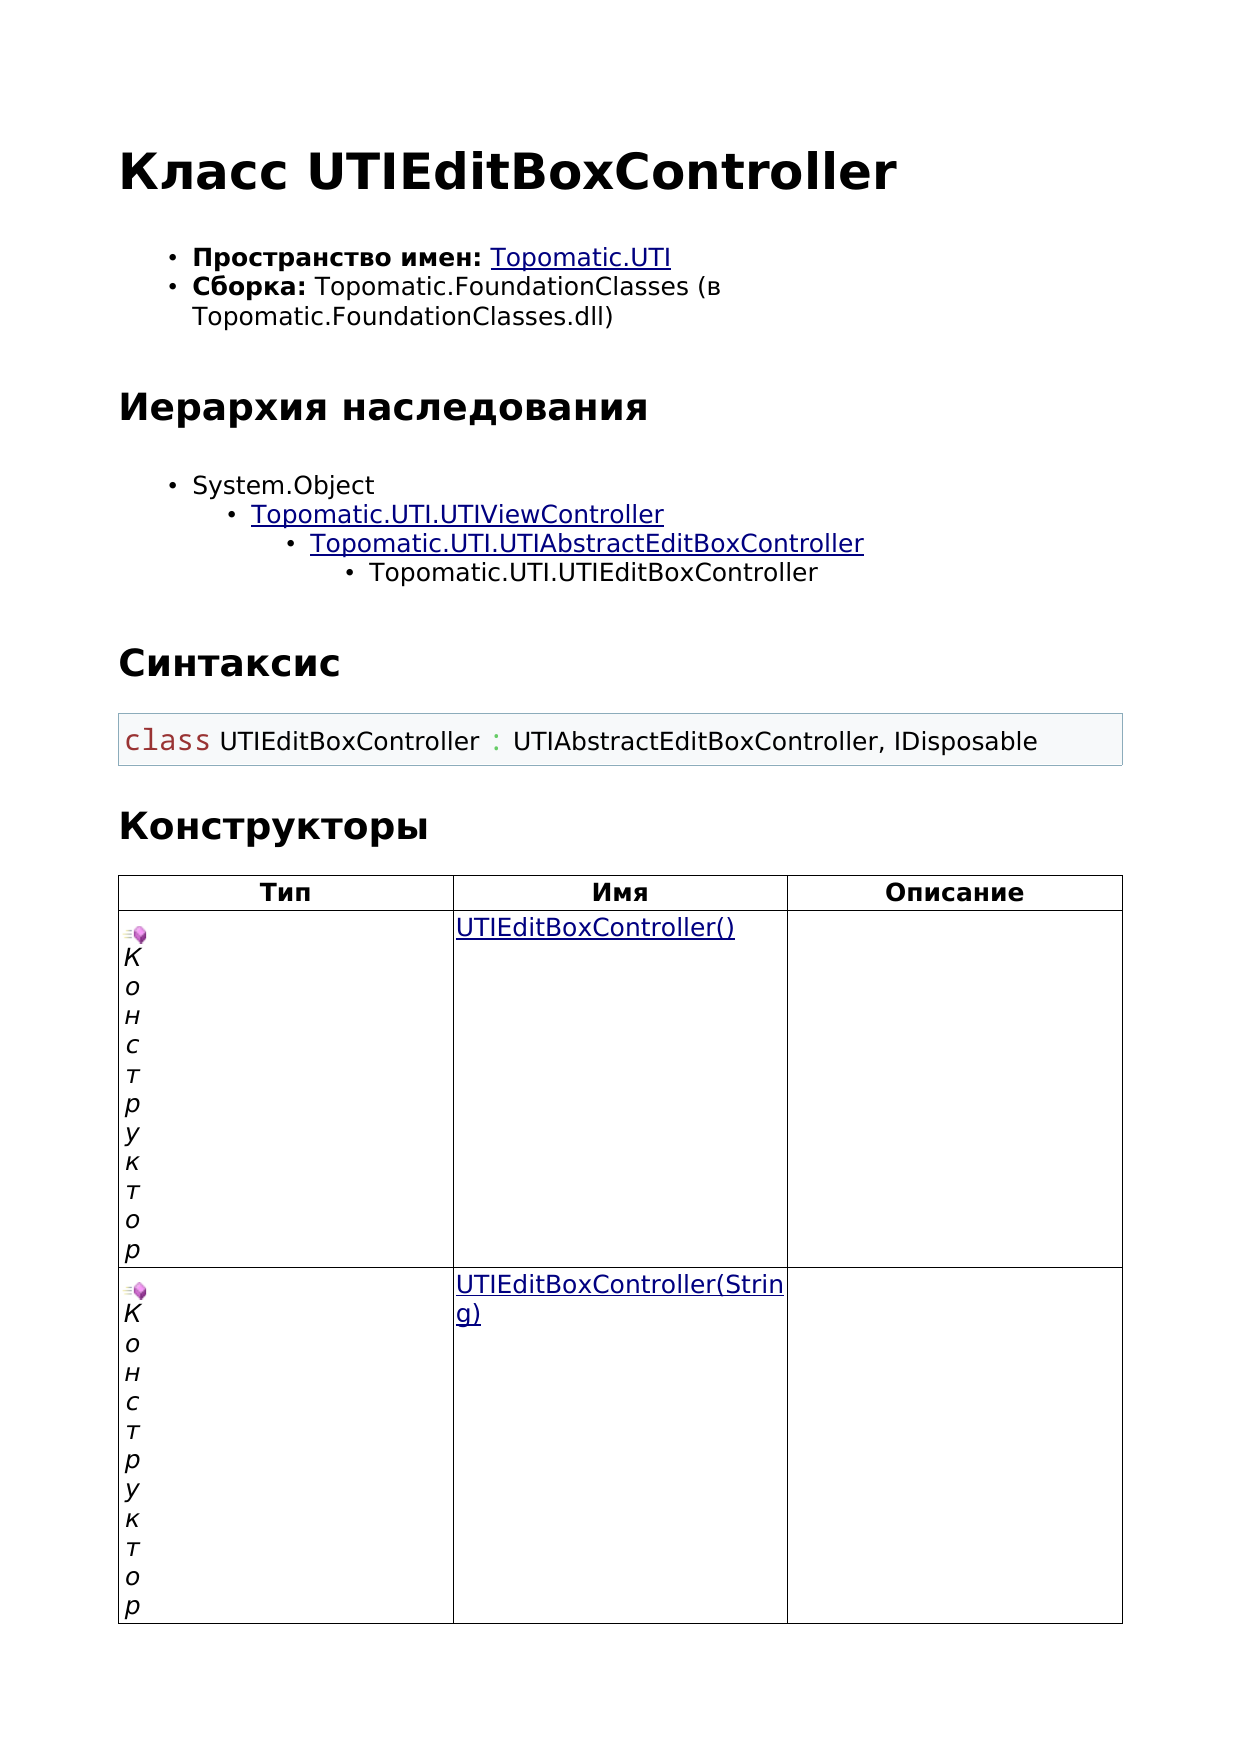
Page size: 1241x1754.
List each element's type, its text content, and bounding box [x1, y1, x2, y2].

picture [121, 926, 147, 944]
table_header class UTIEditBoxController : UTIAbstractEditBoxController, IDisposable [119, 714, 1122, 764]
subtitle Синтаксис [118, 642, 1122, 686]
list Сборка: Topomatic.FoundationClasses (в Topomatic.FoundationClasses.dll) [177, 272, 1122, 331]
table_cell UTIEditBoxController(String) [454, 1268, 787, 1623]
table_cell [119, 1268, 453, 1623]
table_cell [788, 1268, 1122, 1623]
table_cell [788, 911, 1122, 1267]
picture [121, 1282, 147, 1300]
table_cell [119, 911, 453, 1267]
subtitle Класс UTIEditBoxController [118, 143, 1122, 201]
list System.Object [177, 471, 1122, 500]
table_header Имя [454, 876, 787, 910]
list Topomatic.UTI.UTIAbstractEditBoxController [295, 529, 1122, 558]
list Topomatic.UTI.UTIEditBoxController [354, 558, 1122, 588]
subtitle Конструкторы [118, 804, 1122, 848]
table_header Тип [119, 876, 453, 910]
table_header Описание [788, 876, 1122, 910]
list Пространство имен: Topomatic.UTI [177, 243, 1122, 272]
subtitle Иерархия наследования [118, 385, 1122, 429]
table_cell UTIEditBoxController() [454, 911, 787, 1267]
list Topomatic.UTI.UTIViewController [236, 500, 1122, 529]
